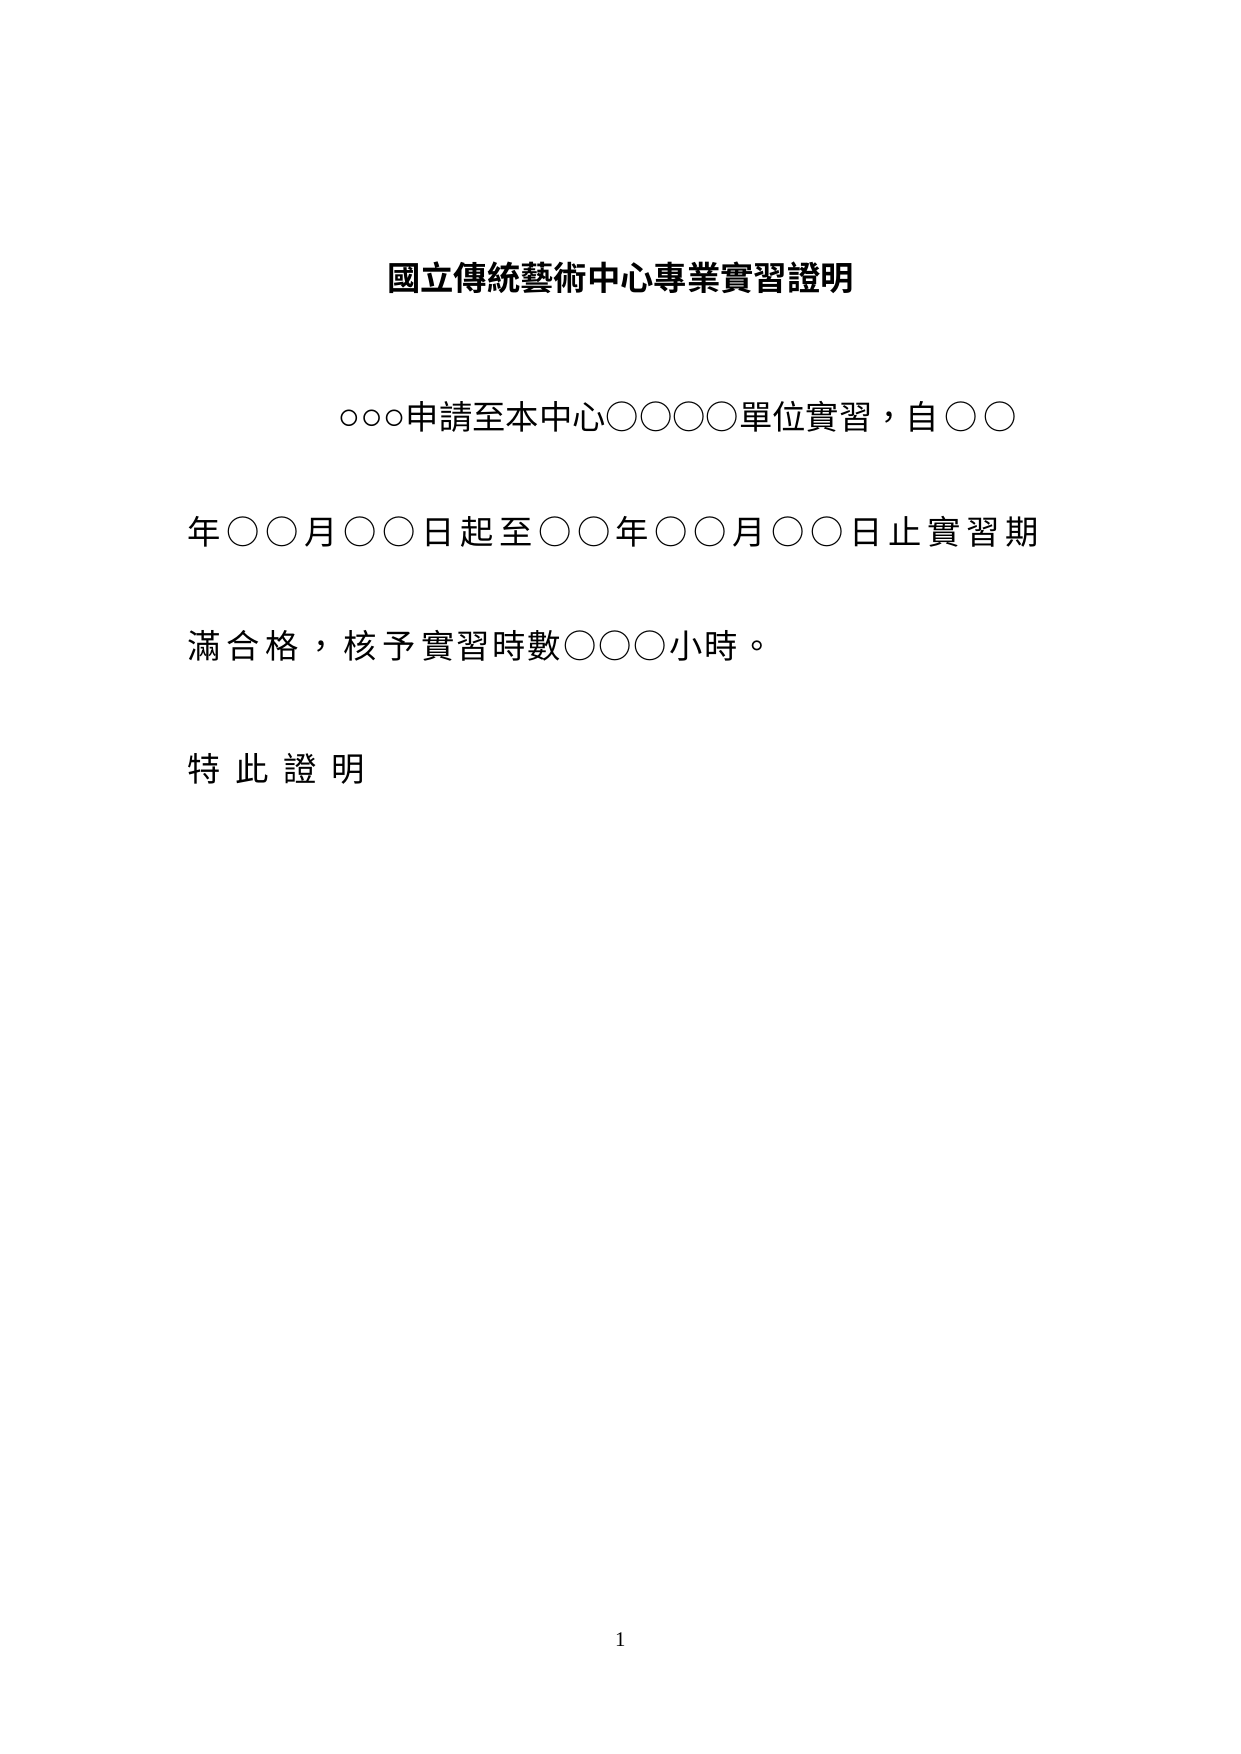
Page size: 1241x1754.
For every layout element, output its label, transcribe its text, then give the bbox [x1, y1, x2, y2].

text 特此證明 [187, 682, 1053, 807]
text 國立傳統藝術中心專業實習證明 [187, 252, 1053, 300]
text ○○○申請至本中心○○○○單位實習，自○○年○○月○○日起至○○年○○月○○日止實習期滿合格，核予實習時數○○○小時。 [187, 338, 1053, 682]
